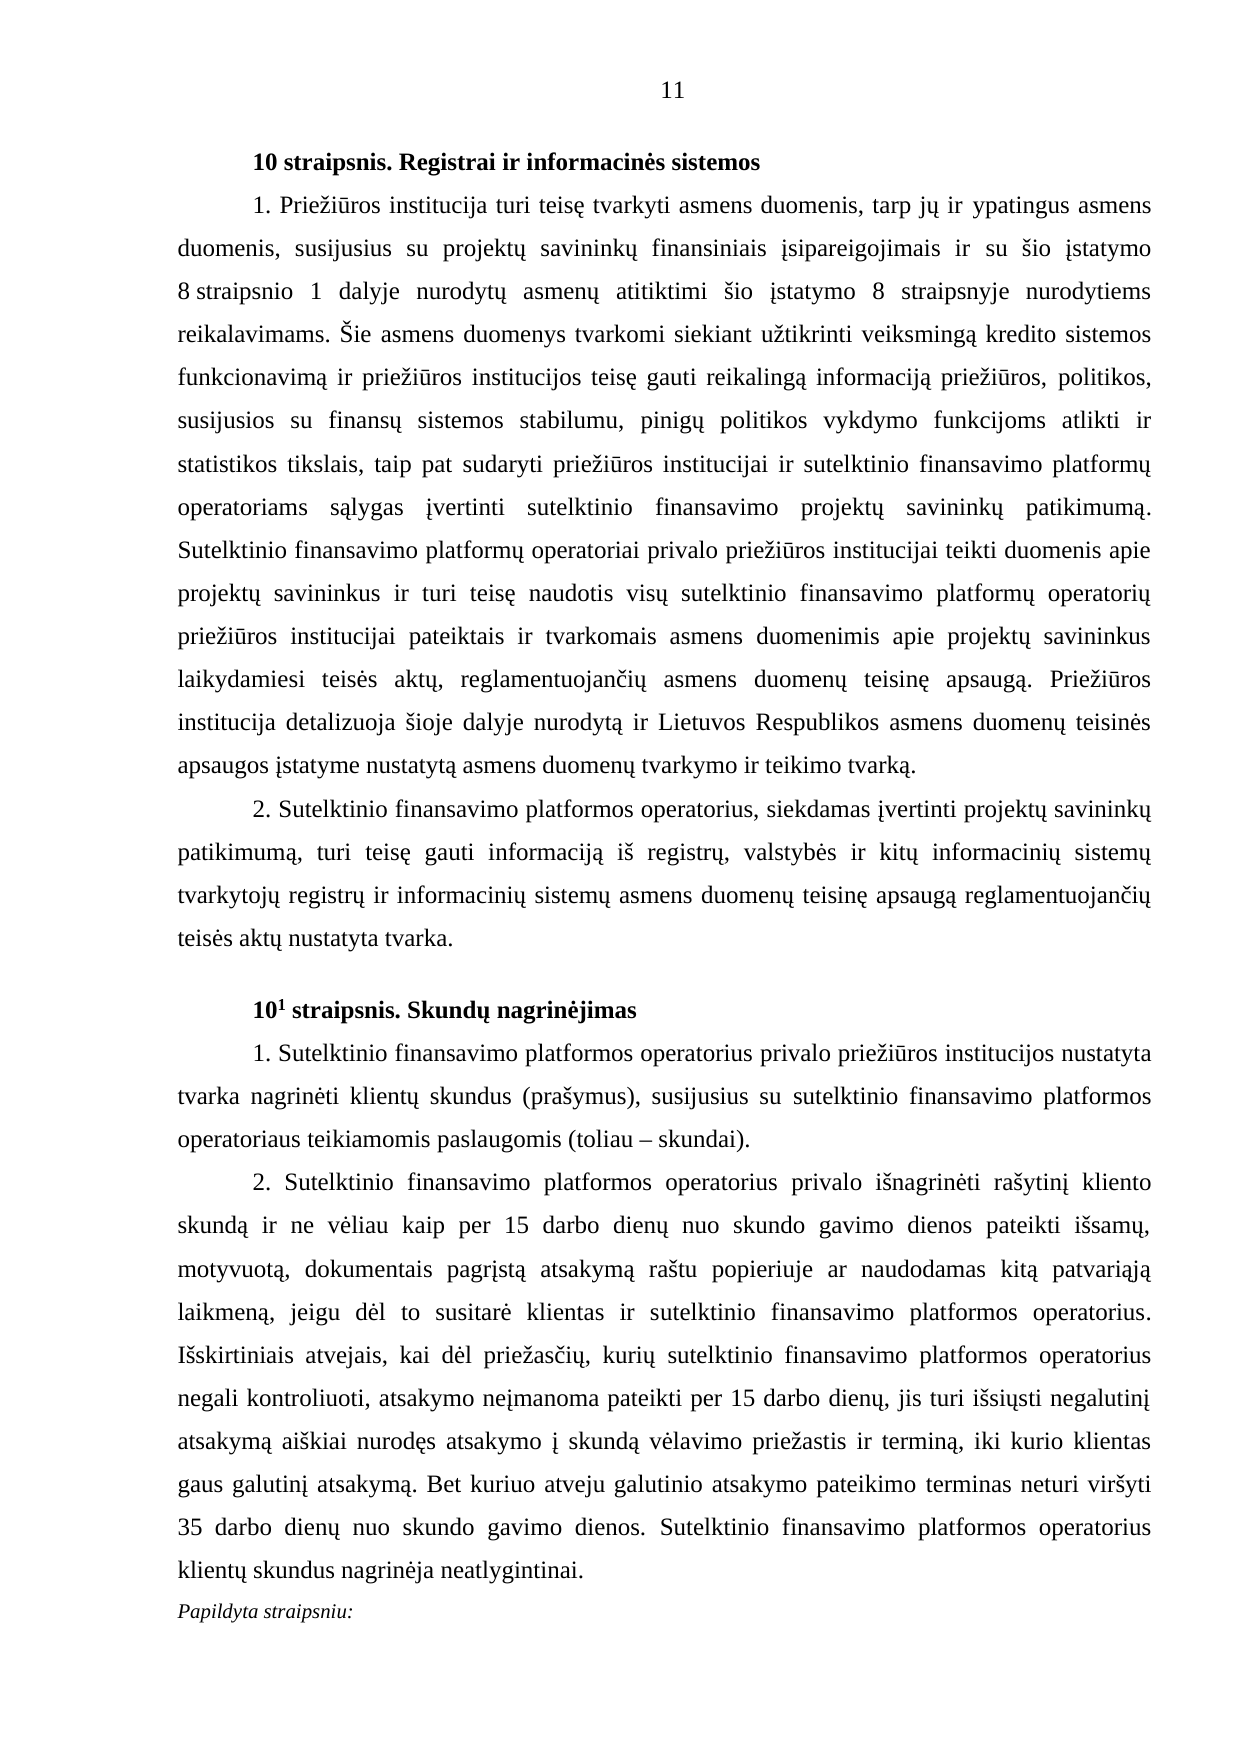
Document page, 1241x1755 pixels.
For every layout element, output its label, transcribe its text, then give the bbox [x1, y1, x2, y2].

text Papildyta straipsniu: [177, 1599, 1152, 1623]
text 2. Sutelktinio finansavimo platformos operatorius, siekdamas įvertinti projektų savininkų patikimumą, turi teisę gauti informaciją iš registrų, valstybės ir kitų informacinių sistemų tvarkytojų registrų ir informacinių sistemų asmens duomenų teisinę apsaugą reglamentuojančių teisės aktų nustatyta tvarka. [177, 794, 1152, 952]
text 1. Priežiūros institucija turi teisę tvarkyti asmens duomenis, tarp jų ir ypatingus asmens duomenis, susijusius su projektų savininkų finansiniais įsipareigojimais ir su šio įstatymo 8 straipsnio 1 dalyje nurodytų asmenų atitiktimi šio įstatymo 8 straipsnyje nurodytiems reikalavimams. Šie asmens duomenys tvarkomi siekiant užtikrinti veiksmingą kredito sistemos funkcionavimą ir priežiūros institucijos teisę gauti reikalingą informaciją priežiūros, politikos, susijusios su finansų sistemos stabilumu, pinigų politikos vykdymo funkcijoms atlikti ir statistikos tikslais, taip pat sudaryti priežiūros institucijai ir sutelktinio finansavimo platformų operatoriams sąlygas įvertinti sutelktinio finansavimo projektų savininkų patikimumą. Sutelktinio finansavimo platformų operatoriai privalo priežiūros institucijai teikti duomenis apie projektų savininkus ir turi teisę naudotis visų sutelktinio finansavimo platformų operatorių priežiūros institucijai pateiktais ir tvarkomais asmens duomenimis apie projektų savininkus laikydamiesi teisės aktų, reglamentuojančių asmens duomenų teisinę apsaugą. Priežiūros institucija detalizuoja šioje dalyje nurodytą ir Lietuvos Respublikos asmens duomenų teisinės apsaugos įstatyme nustatytą asmens duomenų tvarkymo ir teikimo tvarką. [177, 190, 1152, 779]
text 2. Sutelktinio finansavimo platformos operatorius privalo išnagrinėti rašytinį kliento skundą ir ne vėliau kaip per 15 darbo dienų nuo skundo gavimo dienos pateikti išsamų, motyvuotą, dokumentais pagrįstą atsakymą raštu popieriuje ar naudodamas kitą patvariąją laikmeną, jeigu dėl to susitarė klientas ir sutelktinio finansavimo platformos operatorius. Išskirtiniais atvejais, kai dėl priežasčių, kurių sutelktinio finansavimo platformos operatorius negali kontroliuoti, atsakymo neįmanoma pateikti per 15 darbo dienų, jis turi išsiųsti negalutinį atsakymą aiškiai nurodęs atsakymo į skundą vėlavimo priežastis ir terminą, iki kurio klientas gaus galutinį atsakymą. Bet kuriuo atveju galutinio atsakymo pateikimo terminas neturi viršyti 35 darbo dienų nuo skundo gavimo dienos. Sutelktinio finansavimo platformos operatorius klientų skundus nagrinėja neatlygintinai. [177, 1167, 1152, 1584]
text 1. Sutelktinio finansavimo platformos operatorius privalo priežiūros institucijos nustatyta tvarka nagrinėti klientų skundus (prašymus), susijusius su sutelktinio finansavimo platformos operatoriaus teikiamomis paslaugomis (toliau – skundai). [177, 1038, 1152, 1153]
text 101 straipsnis. Skundų nagrinėjimas [177, 995, 1152, 1024]
text 10 straipsnis. Registrai ir informacinės sistemos [177, 147, 1152, 176]
